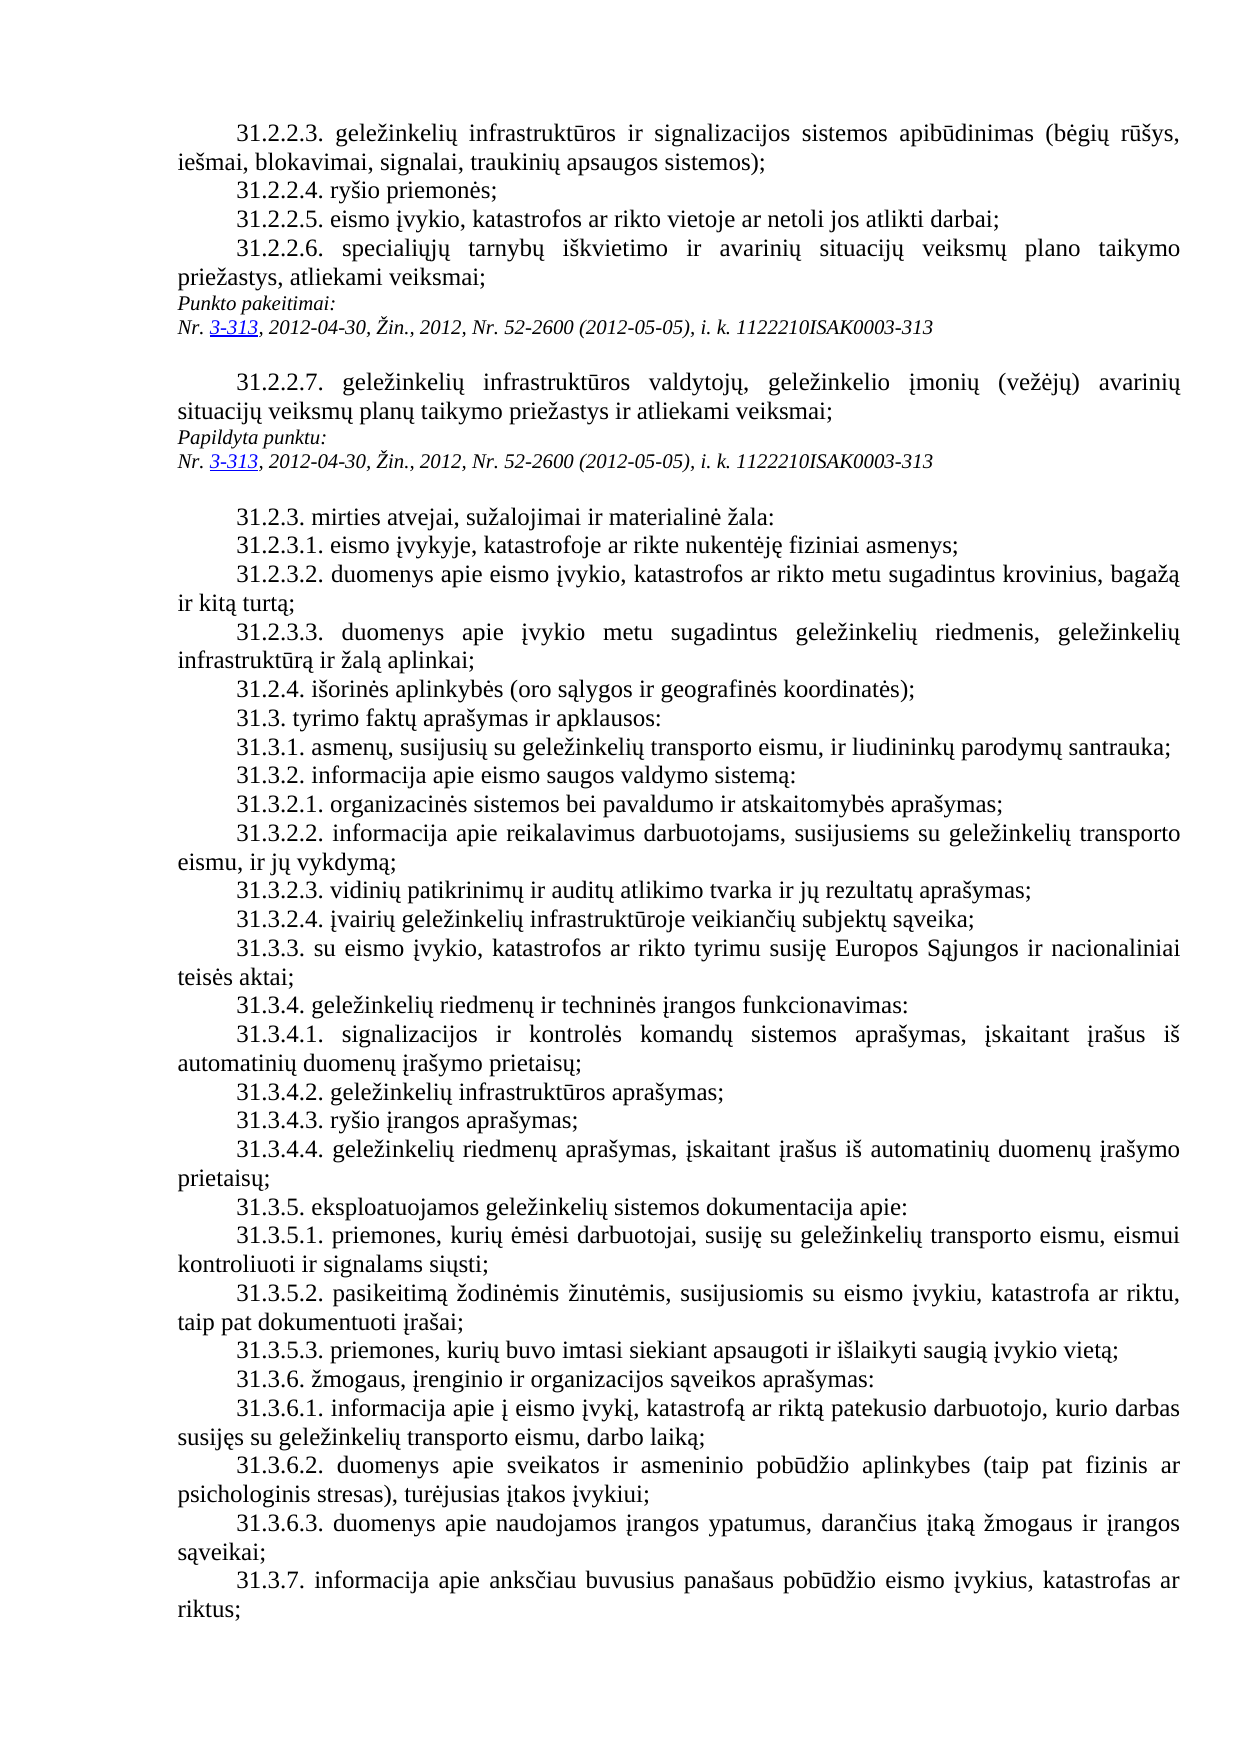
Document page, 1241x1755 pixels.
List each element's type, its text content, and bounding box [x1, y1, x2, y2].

text 31.3.6.1. informacija apie į eismo įvykį, katastrofą ar riktą patekusio darbuotojo, kurio darbas susijęs su geležinkelių transporto eismu, darbo laiką; [177, 1393, 1181, 1451]
text 31.3.6. žmogaus, įrenginio ir organizacijos sąveikos aprašymas: [177, 1364, 1181, 1393]
text 31.3.5.3. priemones, kurių buvo imtasi siekiant apsaugoti ir išlaikyti saugią įvykio vietą; [177, 1336, 1181, 1364]
text 31.3.4.2. geležinkelių infrastruktūros aprašymas; [177, 1077, 1181, 1106]
text Punkto pakeitimai: [177, 291, 1181, 315]
text 31.2.2.6. specialiųjų tarnybų iškvietimo ir avarinių situacijų veiksmų plano taikymo priežastys, atliekami veiksmai; [177, 233, 1181, 291]
text 31.3.7. informacija apie anksčiau buvusius panašaus pobūdžio eismo įvykius, katastrofas ar riktus; [177, 1566, 1181, 1623]
text 31.3.5.2. pasikeitimą žodinėmis žinutėmis, susijusiomis su eismo įvykiu, katastrofa ar riktu, taip pat dokumentuoti įrašai; [177, 1278, 1181, 1336]
text 31.3.6.2. duomenys apie sveikatos ir asmeninio pobūdžio aplinkybes (taip pat fizinis ar psichologinis stresas), turėjusias įtakos įvykiui; [177, 1451, 1181, 1508]
text 31.3. tyrimo faktų aprašymas ir apklausos: [177, 703, 1181, 732]
text 31.3.5. eksploatuojamos geležinkelių sistemos dokumentacija apie: [177, 1192, 1181, 1221]
text 31.2.3. mirties atvejai, sužalojimai ir materialinė žala: [177, 502, 1181, 531]
text 31.3.2. informacija apie eismo saugos valdymo sistemą: [177, 761, 1181, 789]
text 31.3.2.2. informacija apie reikalavimus darbuotojams, susijusiems su geležinkelių transporto eismu, ir jų vykdymą; [177, 818, 1181, 876]
text 31.3.4.4. geležinkelių riedmenų aprašymas, įskaitant įrašus iš automatinių duomenų įrašymo prietaisų; [177, 1134, 1181, 1192]
text 31.2.3.3. duomenys apie įvykio metu sugadintus geležinkelių riedmenis, geležinkelių infrastruktūrą ir žalą aplinkai; [177, 617, 1181, 674]
text Papildyta punktu: [177, 425, 1181, 449]
text 31.2.2.5. eismo įvykio, katastrofos ar rikto vietoje ar netoli jos atlikti darbai; [177, 204, 1181, 233]
text 31.3.4.1. signalizacijos ir kontrolės komandų sistemos aprašymas, įskaitant įrašus iš automatinių duomenų įrašymo prietaisų; [177, 1019, 1181, 1077]
text 31.2.3.1. eismo įvykyje, katastrofoje ar rikte nukentėję fiziniai asmenys; [177, 531, 1181, 559]
text 31.3.2.3. vidinių patikrinimų ir auditų atlikimo tvarka ir jų rezultatų aprašymas; [177, 876, 1181, 904]
text 31.3.2.1. organizacinės sistemos bei pavaldumo ir atskaitomybės aprašymas; [177, 789, 1181, 818]
text 31.2.2.3. geležinkelių infrastruktūros ir signalizacijos sistemos apibūdinimas (bėgių rūšys, iešmai, blokavimai, signalai, traukinių apsaugos sistemos); [177, 118, 1181, 176]
text 31.2.4. išorinės aplinkybės (oro sąlygos ir geografinės koordinatės); [177, 674, 1181, 703]
text 31.3.3. su eismo įvykio, katastrofos ar rikto tyrimu susiję Europos Sąjungos ir nacionaliniai teisės aktai; [177, 933, 1181, 991]
text Nr. 3-313, 2012-04-30, Žin., 2012, Nr. 52-2600 (2012-05-05), i. k. 1122210ISAK0003-313 [177, 315, 1181, 339]
text Nr. 3-313, 2012-04-30, Žin., 2012, Nr. 52-2600 (2012-05-05), i. k. 1122210ISAK0003-313 [177, 449, 1181, 473]
text 31.2.2.4. ryšio priemonės; [177, 176, 1181, 204]
text 31.2.2.7. geležinkelių infrastruktūros valdytojų, geležinkelio įmonių (vežėjų) avarinių situacijų veiksmų planų taikymo priežastys ir atliekami veiksmai; [177, 367, 1181, 425]
text 31.3.1. asmenų, susijusių su geležinkelių transporto eismu, ir liudininkų parodymų santrauka; [177, 732, 1181, 761]
text 31.3.6.3. duomenys apie naudojamos įrangos ypatumus, darančius įtaką žmogaus ir įrangos sąveikai; [177, 1508, 1181, 1566]
text 31.3.5.1. priemones, kurių ėmėsi darbuotojai, susiję su geležinkelių transporto eismu, eismui kontroliuoti ir signalams siųsti; [177, 1221, 1181, 1278]
text 31.3.4. geležinkelių riedmenų ir techninės įrangos funkcionavimas: [177, 991, 1181, 1019]
text 31.3.4.3. ryšio įrangos aprašymas; [177, 1106, 1181, 1134]
text 31.2.3.2. duomenys apie eismo įvykio, katastrofos ar rikto metu sugadintus krovinius, bagažą ir kitą turtą; [177, 559, 1181, 617]
text 31.3.2.4. įvairių geležinkelių infrastruktūroje veikiančių subjektų sąveika; [177, 904, 1181, 933]
